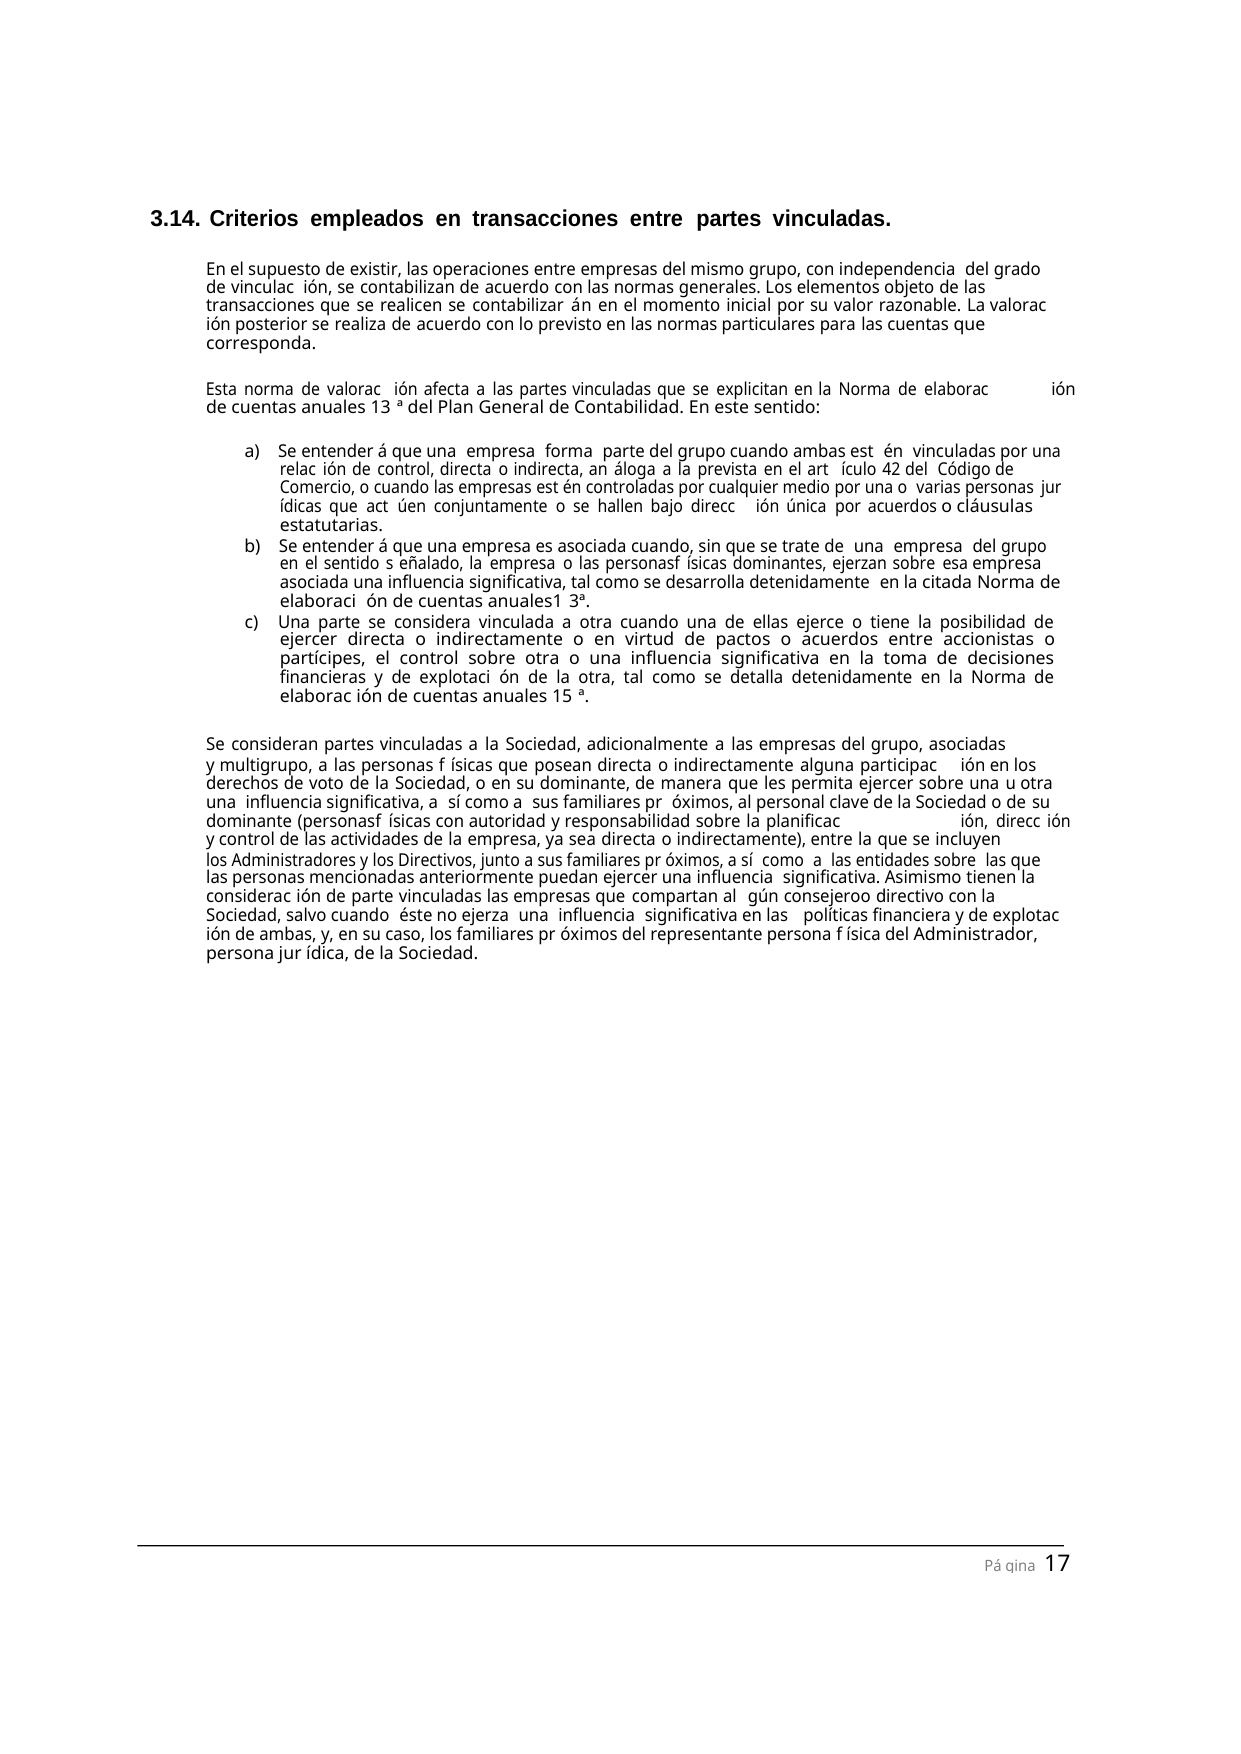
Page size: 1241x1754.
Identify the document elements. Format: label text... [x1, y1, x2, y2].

text En el supuesto de existir, las operaciones entre empresas del mismo grupo, con independencia del grado de vinculac ión, se contabilizan de acuerdo con las normas generales. Los elementos objeto de las transacciones que se realicen se contabilizar án en el momento inicial por su valor razonable. La valorac ión posterior se realiza de acuerdo con lo previsto en las normas particulares para las cuentas que corresponda. [206, 261, 1062, 355]
text los Administradores y los Directivos, junto a sus familiares pr óximos, a sí como a las entidades sobre las que las personas mencionadas anteriormente puedan ejercer una influencia significativa. Asimismo tienen la considerac ión de parte vinculadas las empresas que compartan al gún consejeroo directivo con la Sociedad, salvo cuando éste no ejerza una influencia significativa en las políticas financiera y de explotac ión de ambas, y, en su caso, los familiares pr óximos del representante persona f ísica del Administrador, persona jur ídica, de la Sociedad. [206, 852, 1062, 964]
subtitle Criterios empleados en transacciones entre partes vinculadas. [150, 204, 1182, 231]
text Se consideran partes vinculadas a la Sociedad, adicionalmente a las empresas del grupo, asociadas [206, 731, 1182, 756]
text Esta norma de valorac ión afecta a las partes vinculadas que se explicitan en la Norma de elaborac ión de cuentas anuales 13 ª del Plan General de Contabilidad. En este sentido: [206, 379, 1078, 418]
list Una parte se considera vinculada a otra cuando una de ellas ejerce o tiene la posibilidad de ejercer directa o indirectamente o en virtud de pactos o acuerdos entre accionistas o partícipes, el control sobre otra o una influencia significativa en la toma de decisiones financieras y de explotaci ón de la otra, tal como se detalla detenidamente en la Norma de elaborac ión de cuentas anuales 15 ª. [244, 613, 1056, 707]
list Se entender á que una empresa es asociada cuando, sin que se trate de una empresa del grupo en el sentido s eñalado, la empresa o las personasf ísicas dominantes, ejerzan sobre esa empresa asociada una influencia significativa, tal como se desarrolla detenidamente en la citada Norma de elaboraci ón de cuentas anuales1 3ª. [244, 537, 1066, 613]
list Se entender á que una empresa forma parte del grupo cuando ambas est én vinculadas por una relac ión de control, directa o indirecta, an áloga a la prevista en el art ículo 42 del Código de Comercio, o cuando las empresas est én controladas por cualquier medio por una o varias personas jur ídicas que act úen conjuntamente o se hallen bajo direcc ión única por acuerdos o cláusulas estatutarias. [244, 442, 1076, 537]
text y multigrupo, a las personas f ísicas que posean directa o indirectamente alguna participac ión en los derechos de voto de la Sociedad, o en su dominante, de manera que les permita ejercer sobre una u otra una influencia significativa, a sí como a sus familiares pr óximos, al personal clave de la Sociedad o de su dominante (personasf ísicas con autoridad y responsabilidad sobre la planificac ión, direcc ión y control de las actividades de la empresa, ya sea directa o indirectamente), entre la que se incluyen [206, 757, 1078, 851]
